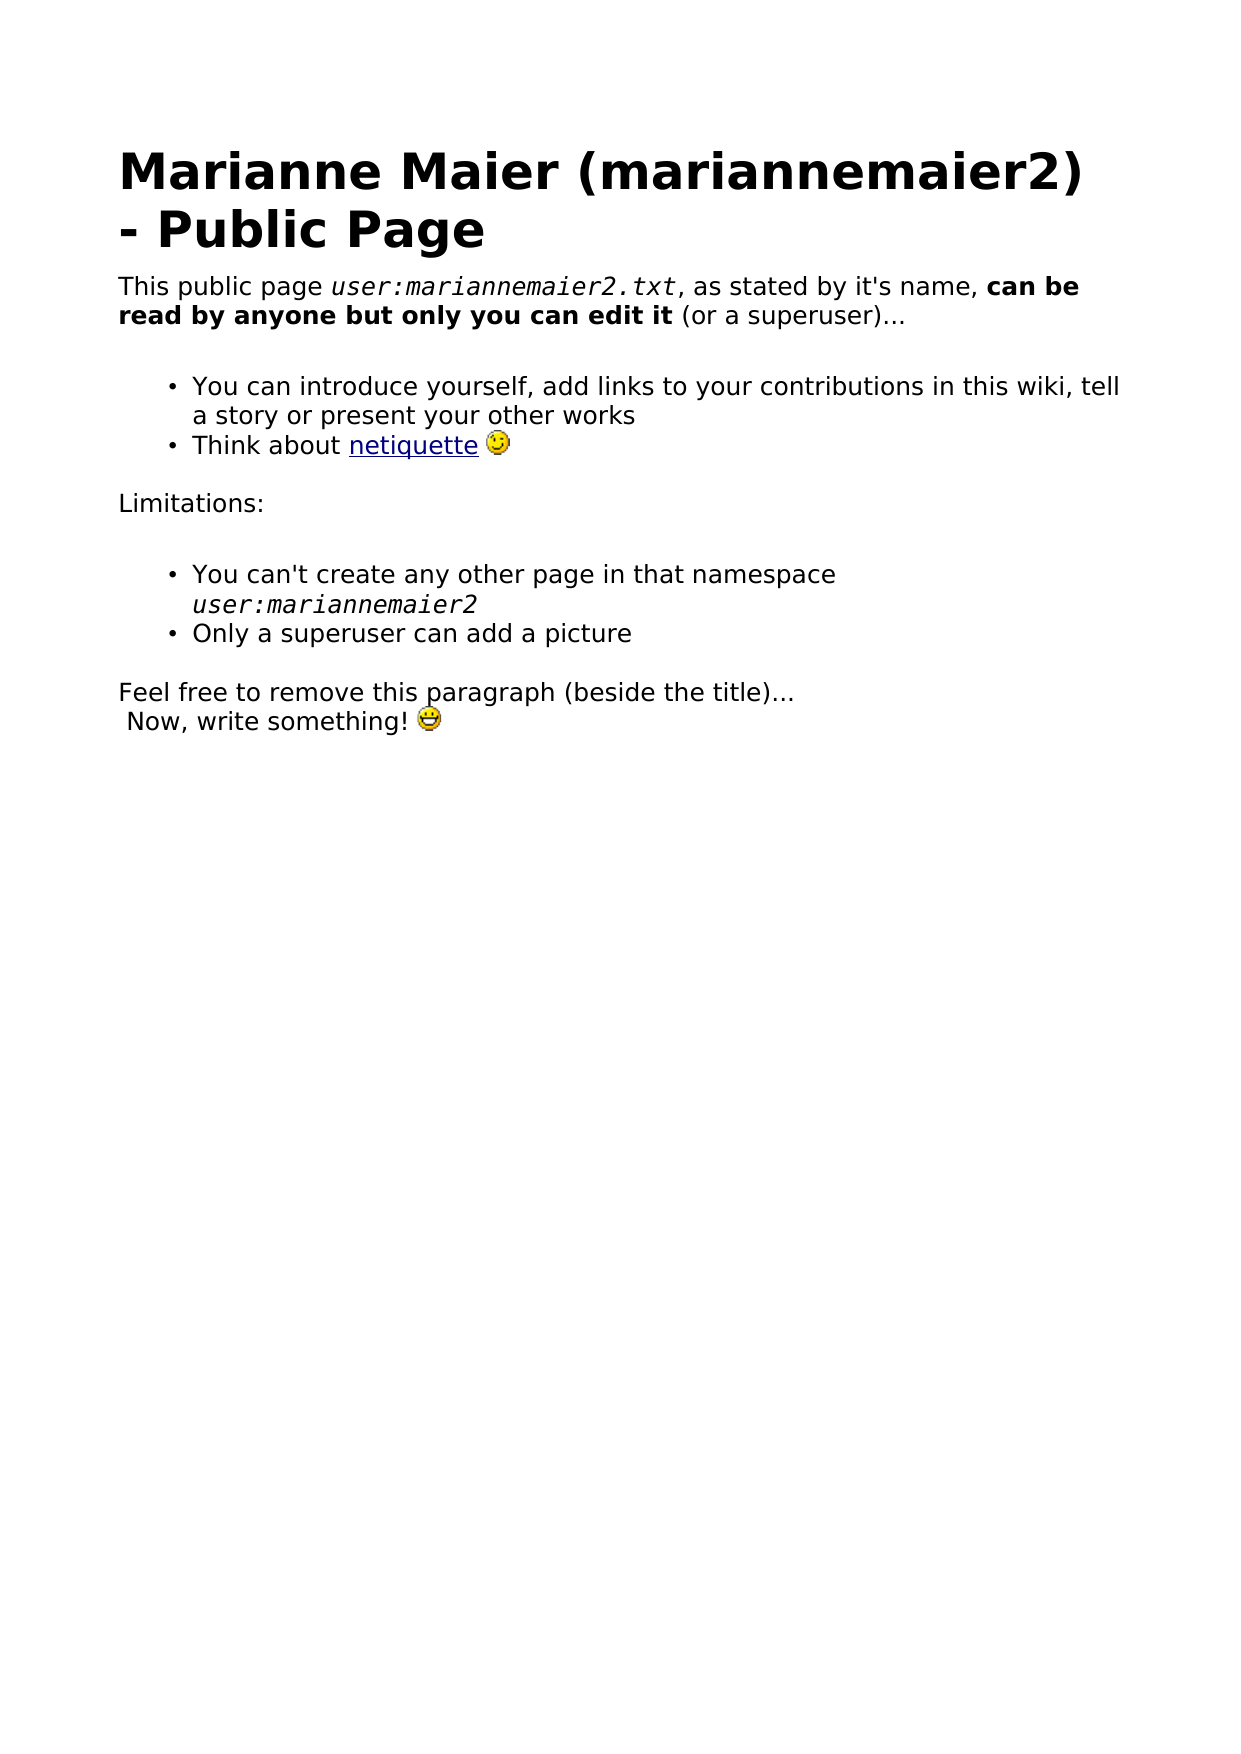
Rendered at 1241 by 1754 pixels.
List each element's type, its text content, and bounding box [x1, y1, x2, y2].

text Limitations: [118, 489, 1122, 519]
subtitle Marianne Maier (mariannemaier2) - Public Page [118, 143, 1122, 259]
list Think about netiquette [177, 431, 1122, 460]
list You can introduce yourself, add links to your contributions in this wiki, tell a story or present your other works [177, 372, 1122, 431]
list You can't create any other page in that namespace user:mariannemaier2 [177, 561, 1122, 619]
picture [417, 706, 442, 731]
list Only a superuser can add a picture [177, 619, 1122, 648]
text Feel free to remove this paragraph (beside the title)... Now, write something! [118, 678, 1122, 736]
text This public page user:mariannemaier2.txt, as stated by it's name, can be read by anyone but only you can edit it (or a superuser)... [118, 272, 1122, 330]
picture [486, 430, 510, 455]
